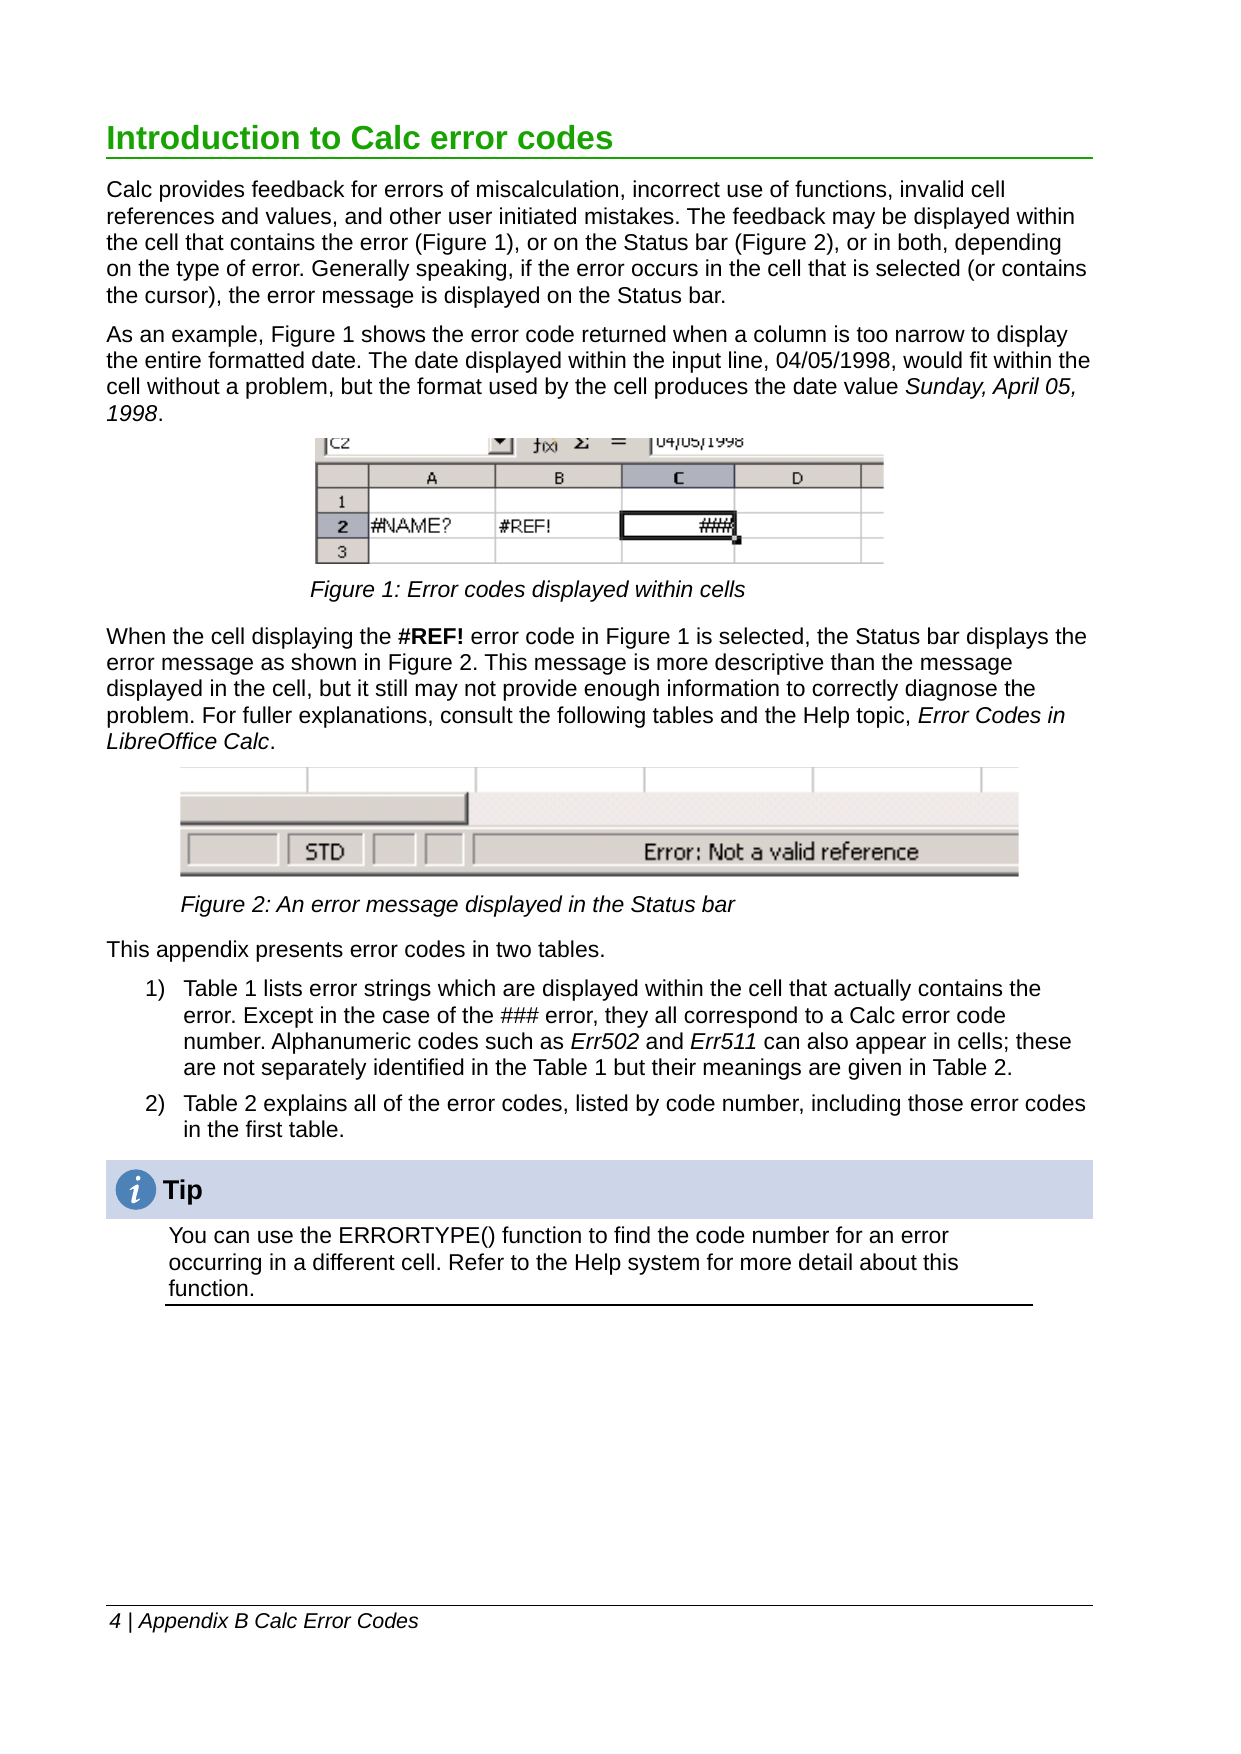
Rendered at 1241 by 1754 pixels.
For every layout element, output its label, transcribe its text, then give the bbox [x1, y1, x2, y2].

text Figure 2: An error message displayed in the Status bar [180, 879, 1018, 917]
text Figure 1: Error codes displayed within cells [310, 438, 889, 602]
picture [315, 438, 884, 564]
list Table 2 explains all of the error codes, listed by code number, including those error codes in the first table. [165, 1089, 1093, 1142]
list Table 1 lists error strings which are displayed within the cell that actually contains the error. Except in the case of the ### error, they all correspond to a Calc error code number. Alphanumeric codes such as Err502 and Err511 can also appear in cells; these are not separately identified in the Table 1 but their meanings are given in Table 2. [165, 975, 1093, 1081]
text This appendix presents error codes in two tables. [106, 936, 1093, 963]
subtitle Tip [106, 1160, 1093, 1219]
text As an example, Figure 1 shows the error code returned when a column is too narrow to display the entire formatted date. The date displayed within the input line, 04/05/1998, would fit within the cell without a problem, but the format used by the cell produces the date value Sunday, April 05, 1998. [106, 321, 1093, 426]
picture [180, 767, 1019, 879]
text Calc provides feedback for errors of miscalculation, incorrect use of functions, invalid cell references and values, and other user initiated mistakes. The feedback may be displayed within the cell that contains the error (Figure 1), or on the Status bar (Figure 2), or in both, depending on the type of error. Generally speaking, if the error occurs in the cell that is selected (or contains the cursor), the error message is displayed on the Status bar. [106, 176, 1093, 308]
text When the cell displaying the #REF! error code in Figure 1 is selected, the Status bar displays the error message as shown in Figure 2. This message is more descriptive than the message displayed in the cell, but it still may not provide enough information to correctly diagnose the problem. For fuller explanations, consult the following tables and the Help topic, Error Codes in LibreOffice Calc. [106, 623, 1093, 754]
text You can use the ERRORTYPE() function to find the code number for an error occurring in a different cell. Refer to the Help system for more detail about this function. [165, 1219, 1033, 1304]
subtitle Introduction to Calc error codes [106, 118, 1093, 157]
